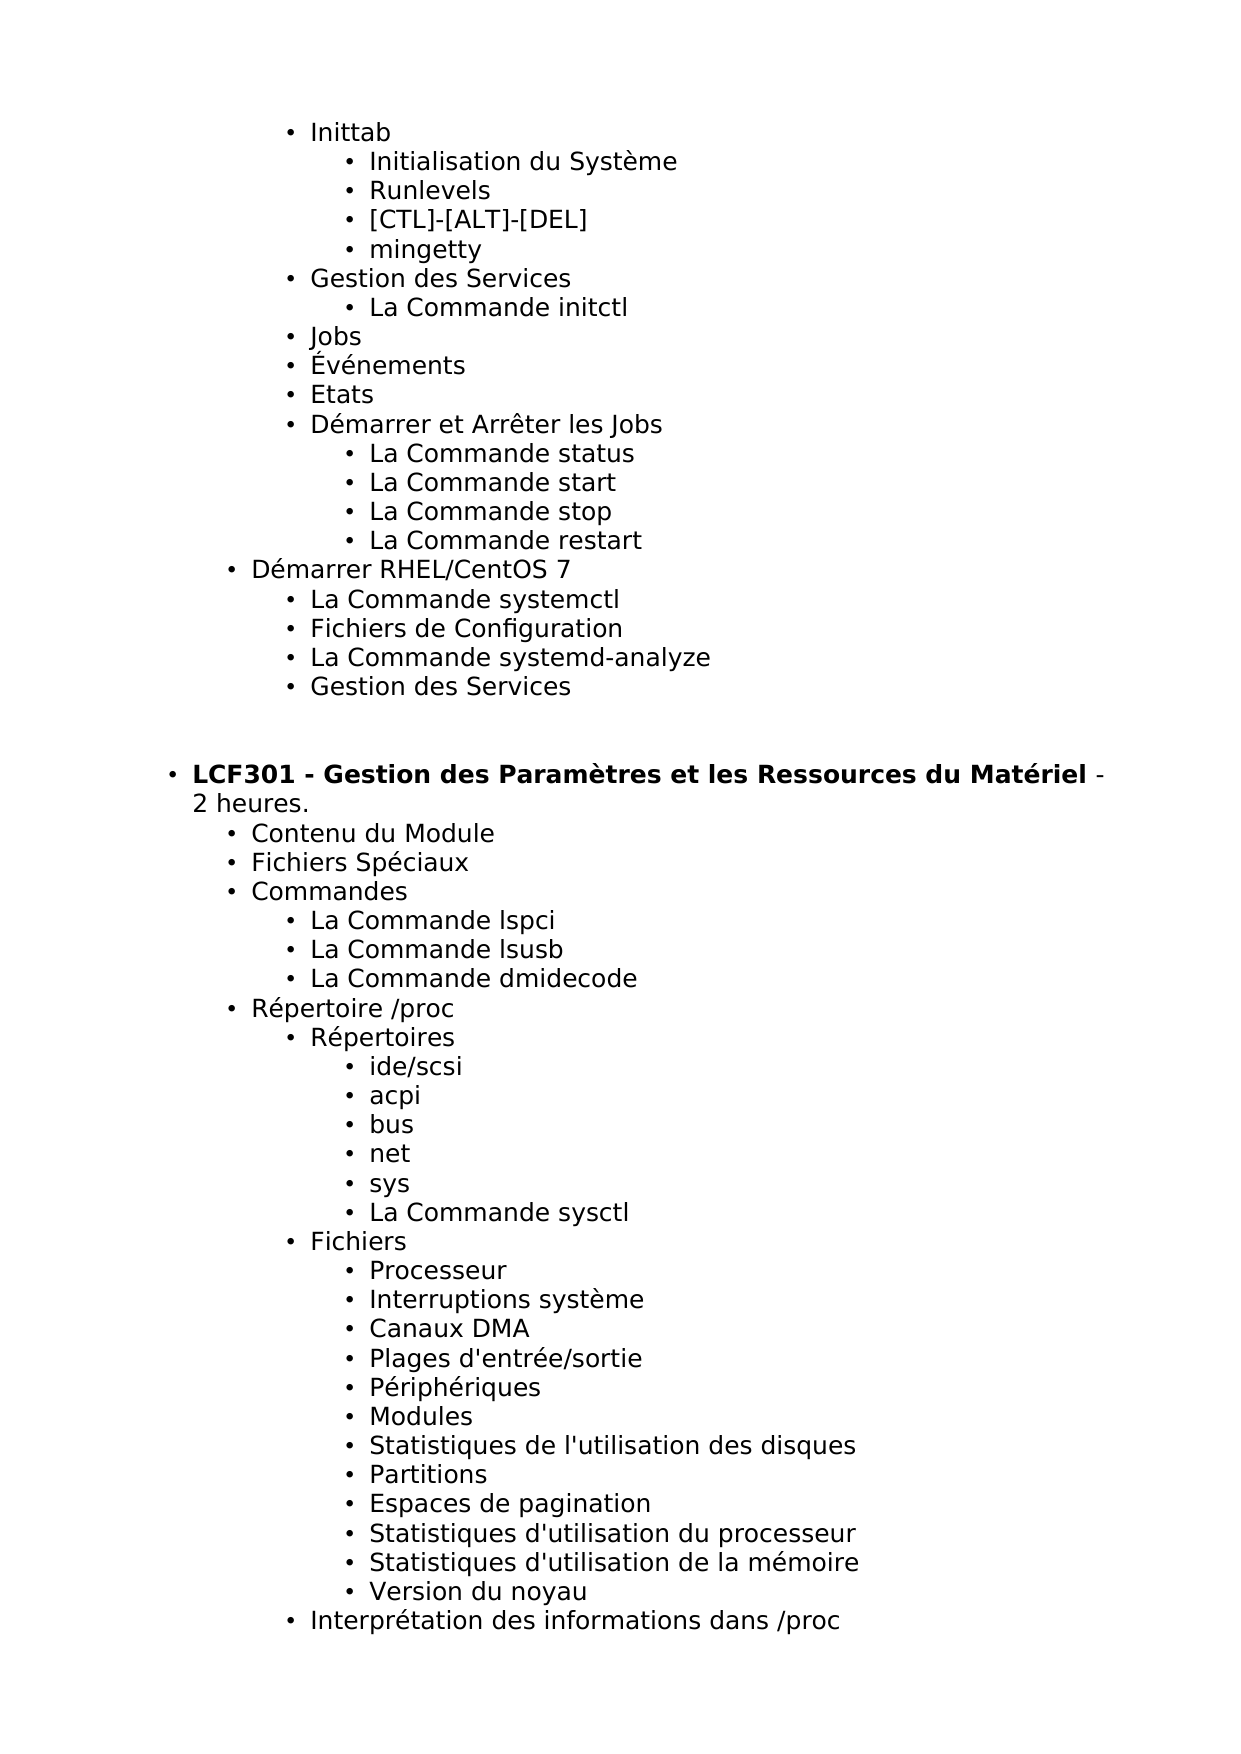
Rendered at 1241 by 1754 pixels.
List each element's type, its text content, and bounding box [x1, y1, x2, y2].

list La Commande status [354, 439, 1122, 468]
list La Commande systemd-analyze [295, 643, 1122, 672]
list Version du noyau [354, 1577, 1122, 1606]
list Gestion des Services [295, 672, 1122, 701]
list La Commande stop [354, 497, 1122, 526]
list net [354, 1139, 1122, 1169]
list La Commande restart [354, 526, 1122, 556]
list mingetty [354, 235, 1122, 264]
list Interruptions système [354, 1285, 1122, 1314]
list Jobs [295, 322, 1122, 351]
list Périphériques [354, 1373, 1122, 1402]
list Commandes [236, 877, 1122, 906]
list acpi [354, 1081, 1122, 1110]
list La Commande dmidecode [295, 964, 1122, 994]
list Contenu du Module [236, 819, 1122, 848]
list La Commande initctl [354, 293, 1122, 322]
list La Commande start [354, 468, 1122, 497]
list La Commande systemctl [295, 585, 1122, 614]
list Runlevels [354, 176, 1122, 206]
list Fichiers [295, 1227, 1122, 1256]
list Plages d'entrée/sortie [354, 1344, 1122, 1373]
list Statistiques d'utilisation du processeur [354, 1519, 1122, 1548]
list Démarrer et Arrêter les Jobs [295, 410, 1122, 439]
list Gestion des Services [295, 264, 1122, 293]
list Démarrer RHEL/CentOS 7 [236, 556, 1122, 585]
list Fichiers Spéciaux [236, 848, 1122, 877]
list Statistiques d'utilisation de la mémoire [354, 1548, 1122, 1577]
list Etats [295, 381, 1122, 410]
list Interprétation des informations dans /proc [295, 1606, 1122, 1635]
list sys [354, 1169, 1122, 1198]
list [CTL]-[ALT]-[DEL] [354, 206, 1122, 235]
list bus [354, 1110, 1122, 1139]
list Inittab [295, 118, 1122, 147]
list Statistiques de l'utilisation des disques [354, 1431, 1122, 1460]
list Événements [295, 351, 1122, 381]
list Partitions [354, 1460, 1122, 1489]
list Répertoires [295, 1023, 1122, 1052]
list LCF301 - Gestion des Paramètres et les Ressources du Matériel - 2 heures. [177, 760, 1122, 819]
list Initialisation du Système [354, 147, 1122, 176]
list Canaux DMA [354, 1314, 1122, 1344]
list La Commande lspci [295, 906, 1122, 935]
list Répertoire /proc [236, 994, 1122, 1023]
list La Commande sysctl [354, 1198, 1122, 1227]
list Modules [354, 1402, 1122, 1431]
list Espaces de pagination [354, 1489, 1122, 1519]
list Processeur [354, 1256, 1122, 1285]
list La Commande lsusb [295, 935, 1122, 964]
list ide/scsi [354, 1052, 1122, 1081]
list Fichiers de Configuration [295, 614, 1122, 643]
